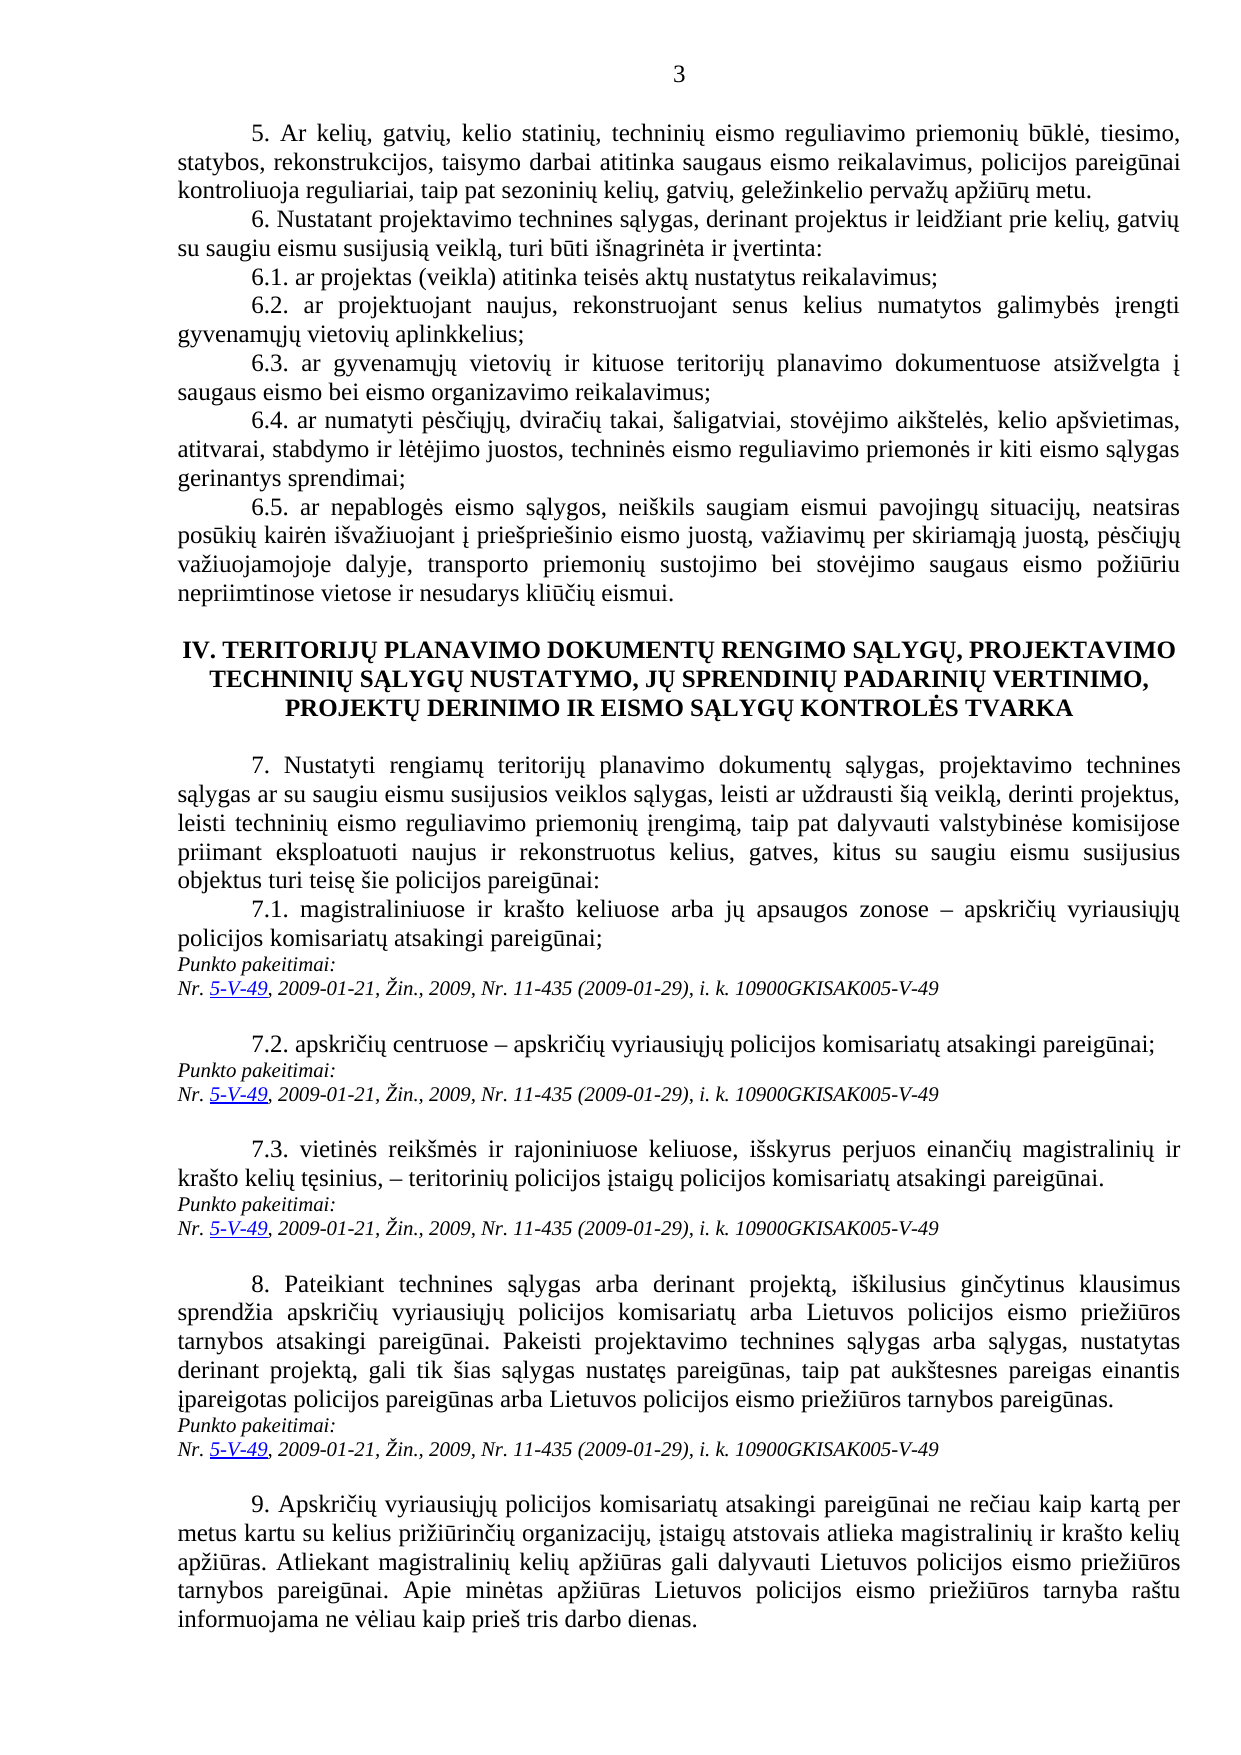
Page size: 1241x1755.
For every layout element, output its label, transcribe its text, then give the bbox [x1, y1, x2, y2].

text 6.5. ar nepablogės eismo sąlygos, neiškils saugiam eismui pavojingų situacijų, neatsiras posūkių kairėn išvažiuojant į priešpriešinio eismo juostą, važiavimų per skiriamąją juostą, pėsčiųjų važiuojamojoje dalyje, transporto priemonių sustojimo bei stovėjimo saugaus eismo požiūriu nepriimtinose vietose ir nesudarys kliūčių eismui. [177, 492, 1181, 607]
text 7.2. apskričių centruose – apskričių vyriausiųjų policijos komisariatų atsakingi pareigūnai; [177, 1029, 1181, 1057]
text Nr. 5-V-49, 2009-01-21, Žin., 2009, Nr. 11-435 (2009-01-29), i. k. 10900GKISAK005-V-49 [177, 1216, 1181, 1240]
text 6.4. ar numatyti pėsčiųjų, dviračių takai, šaligatviai, stovėjimo aikštelės, kelio apšvietimas, atitvarai, stabdymo ir lėtėjimo juostos, techninės eismo reguliavimo priemonės ir kiti eismo sąlygas gerinantys sprendimai; [177, 406, 1181, 492]
text Nr. 5-V-49, 2009-01-21, Žin., 2009, Nr. 11-435 (2009-01-29), i. k. 10900GKISAK005-V-49 [177, 976, 1181, 1000]
text 7. Nustatyti rengiamų teritorijų planavimo dokumentų sąlygas, projektavimo technines sąlygas ar su saugiu eismu susijusios veiklos sąlygas, leisti ar uždrausti šią veiklą, derinti projektus, leisti techninių eismo reguliavimo priemonių įrengimą, taip pat dalyvauti valstybinėse komisijose priimant eksploatuoti naujus ir rekonstruotus kelius, gatves, kitus su saugiu eismu susijusius objektus turi teisę šie policijos pareigūnai: [177, 751, 1181, 894]
text 8. Pateikiant technines sąlygas arba derinant projektą, iškilusius ginčytinus klausimus sprendžia apskričių vyriausiųjų policijos komisariatų arba Lietuvos policijos eismo priežiūros tarnybos atsakingi pareigūnai. Pakeisti projektavimo technines sąlygas arba sąlygas, nustatytas derinant projektą, gali tik šias sąlygas nustatęs pareigūnas, taip pat aukštesnes pareigas einantis įpareigotas policijos pareigūnas arba Lietuvos policijos eismo priežiūros tarnybos pareigūnas. [177, 1269, 1181, 1412]
text Nr. 5-V-49, 2009-01-21, Žin., 2009, Nr. 11-435 (2009-01-29), i. k. 10900GKISAK005-V-49 [177, 1437, 1181, 1461]
text 6.2. ar projektuojant naujus, rekonstruojant senus kelius numatytos galimybės įrengti gyvenamųjų vietovių aplinkkelius; [177, 291, 1181, 348]
text 9. Apskričių vyriausiųjų policijos komisariatų atsakingi pareigūnai ne rečiau kaip kartą per metus kartu su kelius prižiūrinčių organizacijų, įstaigų atstovais atlieka magistralinių ir krašto kelių apžiūras. Atliekant magistralinių kelių apžiūras gali dalyvauti Lietuvos policijos eismo priežiūros tarnybos pareigūnai. Apie minėtas apžiūras Lietuvos policijos eismo priežiūros tarnyba raštu informuojama ne vėliau kaip prieš tris darbo dienas. [177, 1489, 1181, 1633]
text Nr. 5-V-49, 2009-01-21, Žin., 2009, Nr. 11-435 (2009-01-29), i. k. 10900GKISAK005-V-49 [177, 1082, 1181, 1106]
text 6. Nustatant projektavimo technines sąlygas, derinant projektus ir leidžiant prie kelių, gatvių su saugiu eismu susijusią veiklą, turi būti išnagrinėta ir įvertinta: [177, 204, 1181, 262]
text 6.3. ar gyvenamųjų vietovių ir kituose teritorijų planavimo dokumentuose atsižvelgta į saugaus eismo bei eismo organizavimo reikalavimus; [177, 348, 1181, 406]
text 6.1. ar projektas (veikla) atitinka teisės aktų nustatytus reikalavimus; [177, 262, 1181, 291]
text Punkto pakeitimai: [177, 952, 1181, 976]
text 7.3. vietinės reikšmės ir rajoniniuose keliuose, išskyrus perjuos einančių magistralinių ir krašto kelių tęsinius, – teritorinių policijos įstaigų policijos komisariatų atsakingi pareigūnai. [177, 1134, 1181, 1192]
text 7.1. magistraliniuose ir krašto keliuose arba jų apsaugos zonose – apskričių vyriausiųjų policijos komisariatų atsakingi pareigūnai; [177, 894, 1181, 952]
text 5. Ar kelių, gatvių, kelio statinių, techninių eismo reguliavimo priemonių būklė, tiesimo, statybos, rekonstrukcijos, taisymo darbai atitinka saugaus eismo reikalavimus, policijos pareigūnai kontroliuoja reguliariai, taip pat sezoninių kelių, gatvių, geležinkelio pervažų apžiūrų metu. [177, 118, 1181, 204]
text Punkto pakeitimai: [177, 1192, 1181, 1216]
text Punkto pakeitimai: [177, 1057, 1181, 1082]
text IV. TERITORIJŲ PLANAVIMO DOKUMENTų RENGimo SĄLYGŲ, PROJEKTAVIMO TECHNINIŲ SĄLYGŲ NUSTATYMO, JŲ SPRENDINIŲ padarinių VERTINIMO, PROJEKTŲ DERINIMO IR EISMO SĄLYGŲ KONTROLĖS TVARKA [177, 636, 1181, 722]
text Punkto pakeitimai: [177, 1412, 1181, 1437]
